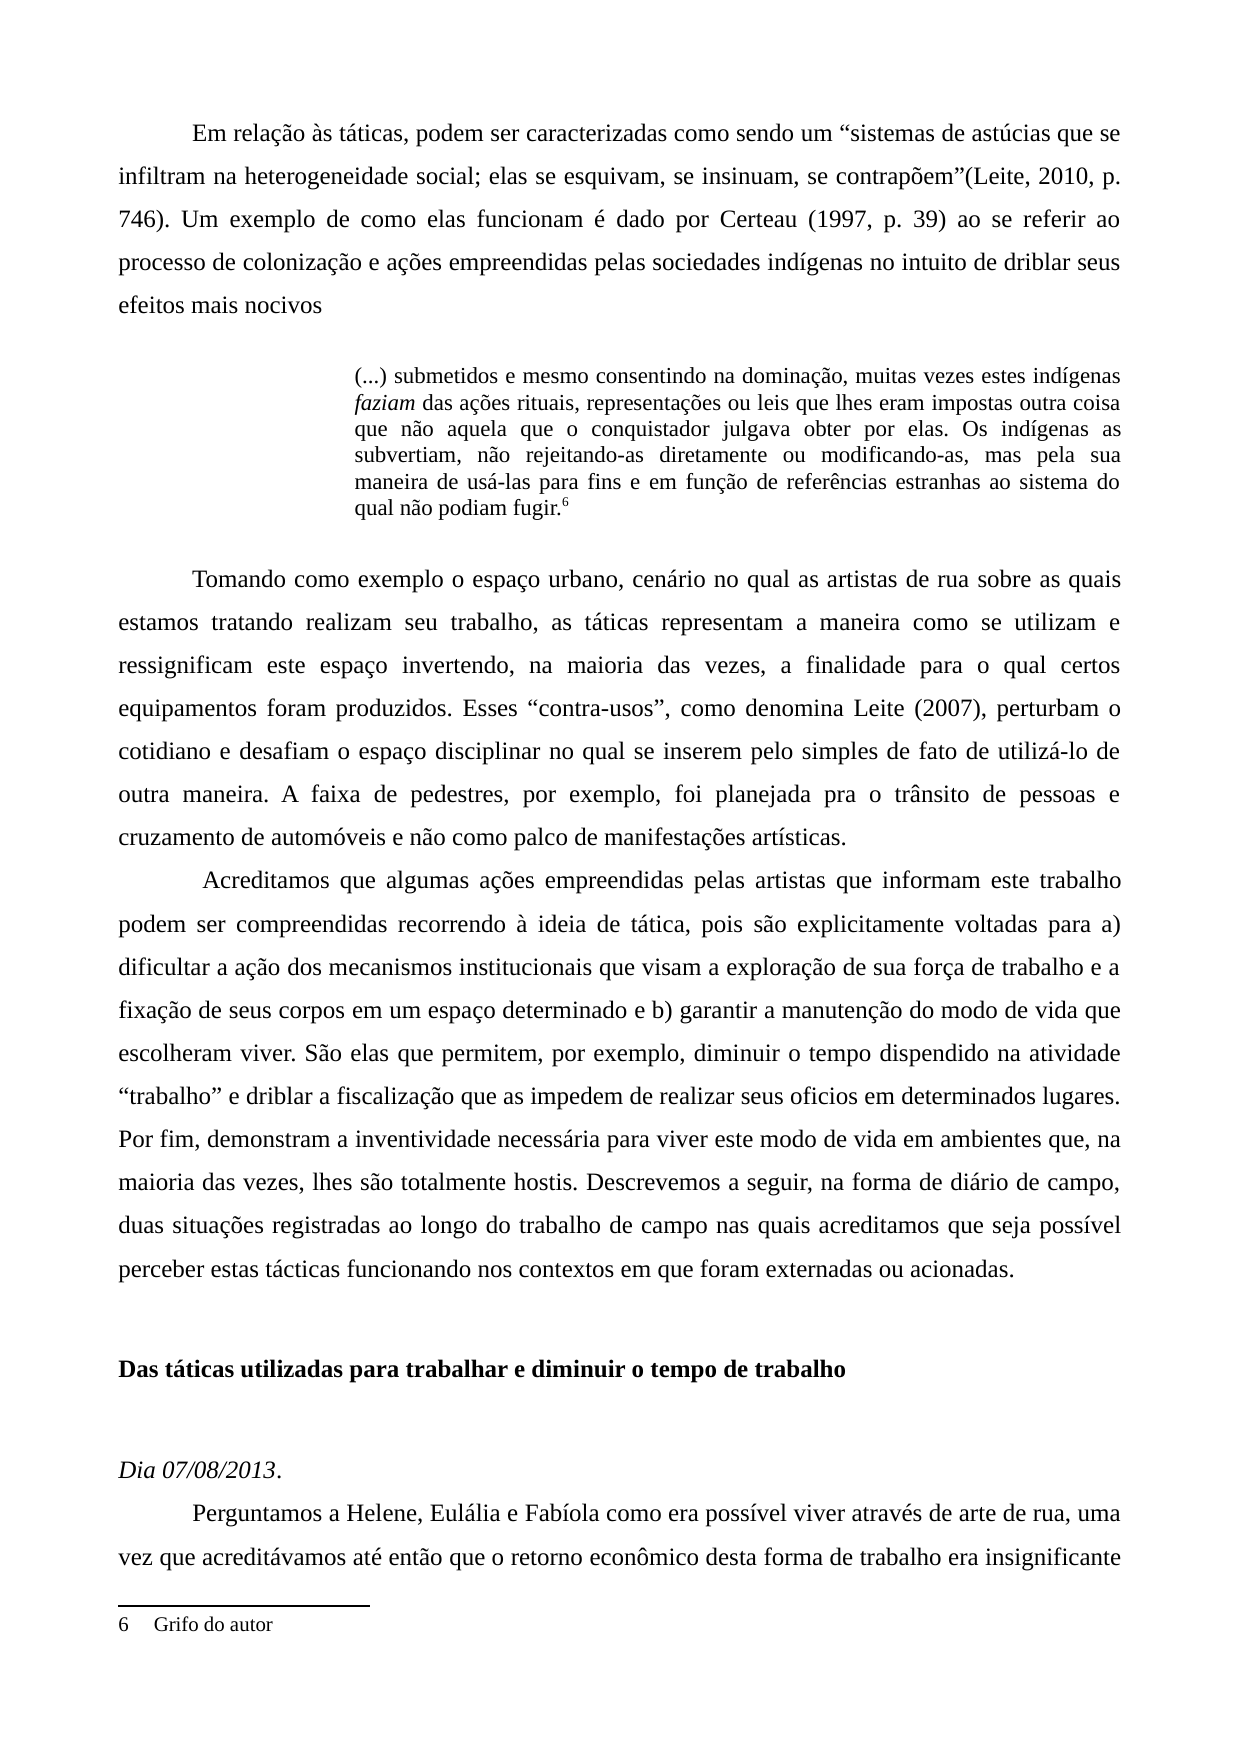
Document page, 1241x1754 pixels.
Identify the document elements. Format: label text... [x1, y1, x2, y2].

text Grifo do autor [118, 1612, 1122, 1636]
text Acreditamos que algumas ações empreendidas pelas artistas que informam este trabalho podem ser compreendidas recorrendo à ideia de tática, pois são explicitamente voltadas para a) dificultar a ação dos mecanismos institucionais que visam a exploração de sua força de trabalho e a fixação de seus corpos em um espaço determinado e b) garantir a manutenção do modo de vida que escolheram viver. São elas que permitem, por exemplo, diminuir o tempo dispendido na atividade “trabalho” e driblar a fiscalização que as impedem de realizar seus oficios em determinados lugares. Por fim, demonstram a inventividade necessária para viver este modo de vida em ambientes que, na maioria das vezes, lhes são totalmente hostis. Descrevemos a seguir, na forma de diário de campo, duas situações registradas ao longo do trabalho de campo nas quais acreditamos que seja possível perceber estas tácticas funcionando nos contextos em que foram externadas ou acionadas. [118, 866, 1122, 1282]
text Perguntamos a Helene, Eulália e Fabíola como era possível viver através de arte de rua, uma vez que acreditávamos até então que o retorno econômico desta forma de trabalho era insignificante [118, 1498, 1122, 1570]
text Das táticas utilizadas para trabalhar e diminuir o tempo de trabalho [118, 1354, 1122, 1383]
text Dia 07/08/2013. [118, 1455, 1122, 1484]
text (...) submetidos e mesmo consentindo na dominação, muitas vezes estes indígenas faziam das ações rituais, representações ou leis que lhes eram impostas outra coisa que não aquela que o conquistador julgava obter por elas. Os indígenas as subvertiam, não rejeitando-as diretamente ou modificando-as, mas pela sua maneira de usá-las para fins e em função de referências estranhas ao sistema do qual não podiam fugir. [354, 362, 1122, 521]
text Em relação às táticas, podem ser caracterizadas como sendo um “sistemas de astúcias que se infiltram na heterogeneidade social; elas se esquivam, se insinuam, se contrapõem”(Leite, 2010, p. 746). Um exemplo de como elas funcionam é dado por Certeau (1997, p. 39) ao se referir ao processo de colonização e ações empreendidas pelas sociedades indígenas no intuito de driblar seus efeitos mais nocivos [118, 118, 1122, 319]
text Tomando como exemplo o espaço urbano, cenário no qual as artistas de rua sobre as quais estamos tratando realizam seu trabalho, as táticas representam a maneira como se utilizam e ressignificam este espaço invertendo, na maioria das vezes, a finalidade para o qual certos equipamentos foram produzidos. Esses “contra-usos”, como denomina Leite (2007), perturbam o cotidiano e desafiam o espaço disciplinar no qual se inserem pelo simples de fato de utilizá-lo de outra maneira. A faixa de pedestres, por exemplo, foi planejada pra o trânsito de pessoas e cruzamento de automóveis e não como palco de manifestações artísticas. [118, 564, 1122, 851]
